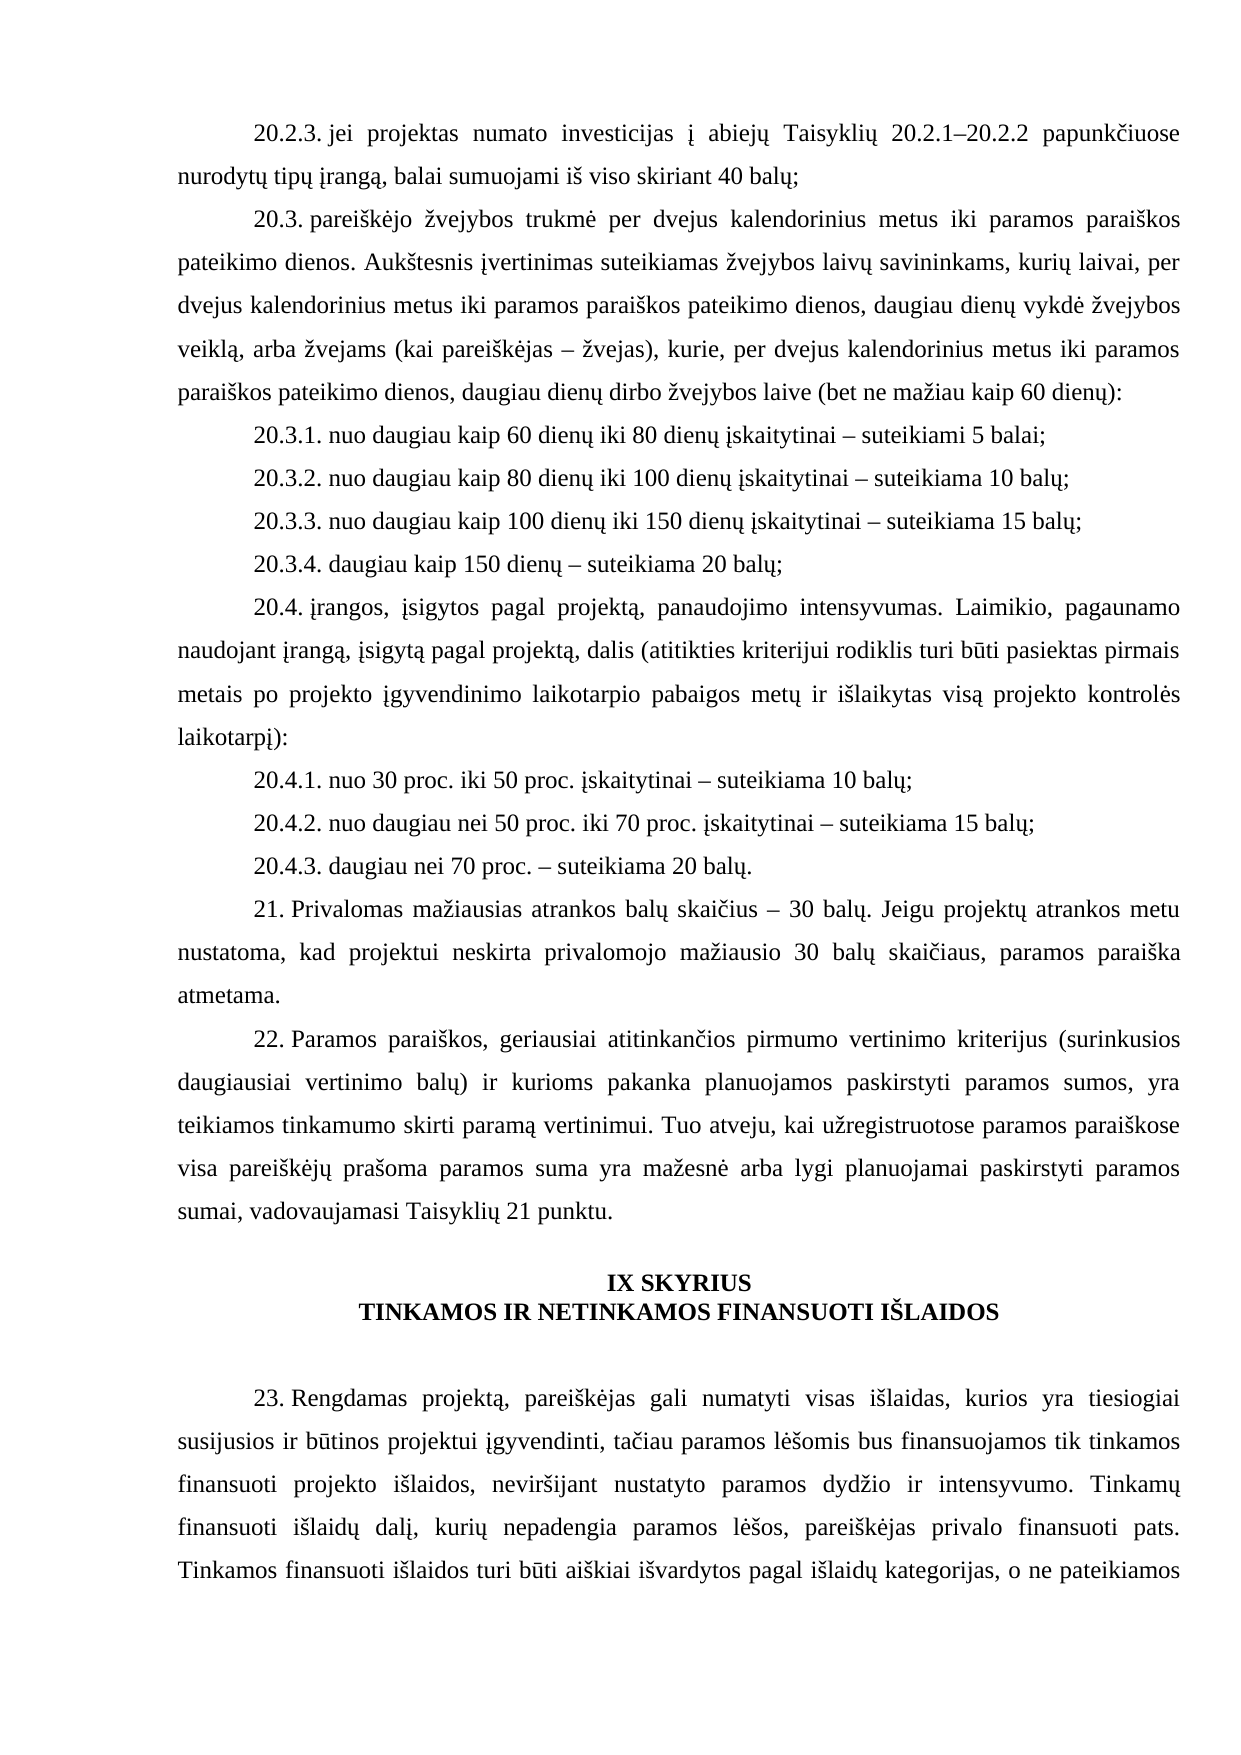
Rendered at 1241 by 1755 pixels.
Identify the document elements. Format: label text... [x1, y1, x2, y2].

text 20.4.2. nuo daugiau nei 50 proc. iki 70 proc. įskaitytinai – suteikiama 15 balų; [177, 808, 1181, 837]
text 20.4.1. nuo 30 proc. iki 50 proc. įskaitytinai – suteikiama 10 balų; [177, 765, 1181, 794]
text 22. Paramos paraiškos, geriausiai atitinkančios pirmumo vertinimo kriterijus (surinkusios daugiausiai vertinimo balų) ir kurioms pakanka planuojamos paskirstyti paramos sumos, yra teikiamos tinkamumo skirti paramą vertinimui. Tuo atveju, kai užregistruotose paramos paraiškose visa pareiškėjų prašoma paramos suma yra mažesnė arba lygi planuojamai paskirstyti paramos sumai, vadovaujamasi Taisyklių 21 punktu. [177, 1024, 1181, 1225]
text 20.2.3. jei projektas numato investicijas į abiejų Taisyklių 20.2.1–20.2.2 papunkčiuose nurodytų tipų įrangą, balai sumuojami iš viso skiriant 40 balų; [177, 118, 1181, 190]
text IX SKYRIUS [177, 1268, 1181, 1297]
text 20.3. pareiškėjo žvejybos trukmė per dvejus kalendorinius metus iki paramos paraiškos pateikimo dienos. Aukštesnis įvertinimas suteikiamas žvejybos laivų savininkams, kurių laivai, per dvejus kalendorinius metus iki paramos paraiškos pateikimo dienos, daugiau dienų vykdė žvejybos veiklą, arba žvejams (kai pareiškėjas – žvejas), kurie, per dvejus kalendorinius metus iki paramos paraiškos pateikimo dienos, daugiau dienų dirbo žvejybos laive (bet ne mažiau kaip 60 dienų): [177, 204, 1181, 406]
text 20.4. įrangos, įsigytos pagal projektą, panaudojimo intensyvumas. Laimikio, pagaunamo naudojant įrangą, įsigytą pagal projektą, dalis (atitikties kriterijui rodiklis turi būti pasiektas pirmais metais po projekto įgyvendinimo laikotarpio pabaigos metų ir išlaikytas visą projekto kontrolės laikotarpį): [177, 592, 1181, 751]
text 20.3.1. nuo daugiau kaip 60 dienų iki 80 dienų įskaitytinai – suteikiami 5 balai; [177, 420, 1181, 449]
text 20.4.3. daugiau nei 70 proc. – suteikiama 20 balų. [177, 851, 1181, 880]
text TINKAMOS IR NETINKAMOS FINANSUOTI IŠLAIDOS [177, 1297, 1181, 1326]
text 20.3.4. daugiau kaip 150 dienų – suteikiama 20 balų; [177, 549, 1181, 578]
text 20.3.2. nuo daugiau kaip 80 dienų iki 100 dienų įskaitytinai – suteikiama 10 balų; [177, 463, 1181, 492]
text 23. Rengdamas projektą, pareiškėjas gali numatyti visas išlaidas, kurios yra tiesiogiai susijusios ir būtinos projektui įgyvendinti, tačiau paramos lėšomis bus finansuojamos tik tinkamos finansuoti projekto išlaidos, neviršijant nustatyto paramos dydžio ir intensyvumo. Tinkamų finansuoti išlaidų dalį, kurių nepadengia paramos lėšos, pareiškėjas privalo finansuoti pats. Tinkamos finansuoti išlaidos turi būti aiškiai išvardytos pagal išlaidų kategorijas, o ne pateikiamos [177, 1383, 1181, 1584]
text 20.3.3. nuo daugiau kaip 100 dienų iki 150 dienų įskaitytinai – suteikiama 15 balų; [177, 506, 1181, 535]
text 21. Privalomas mažiausias atrankos balų skaičius – 30 balų. Jeigu projektų atrankos metu nustatoma, kad projektui neskirta privalomojo mažiausio 30 balų skaičiaus, paramos paraiška atmetama. [177, 894, 1181, 1009]
